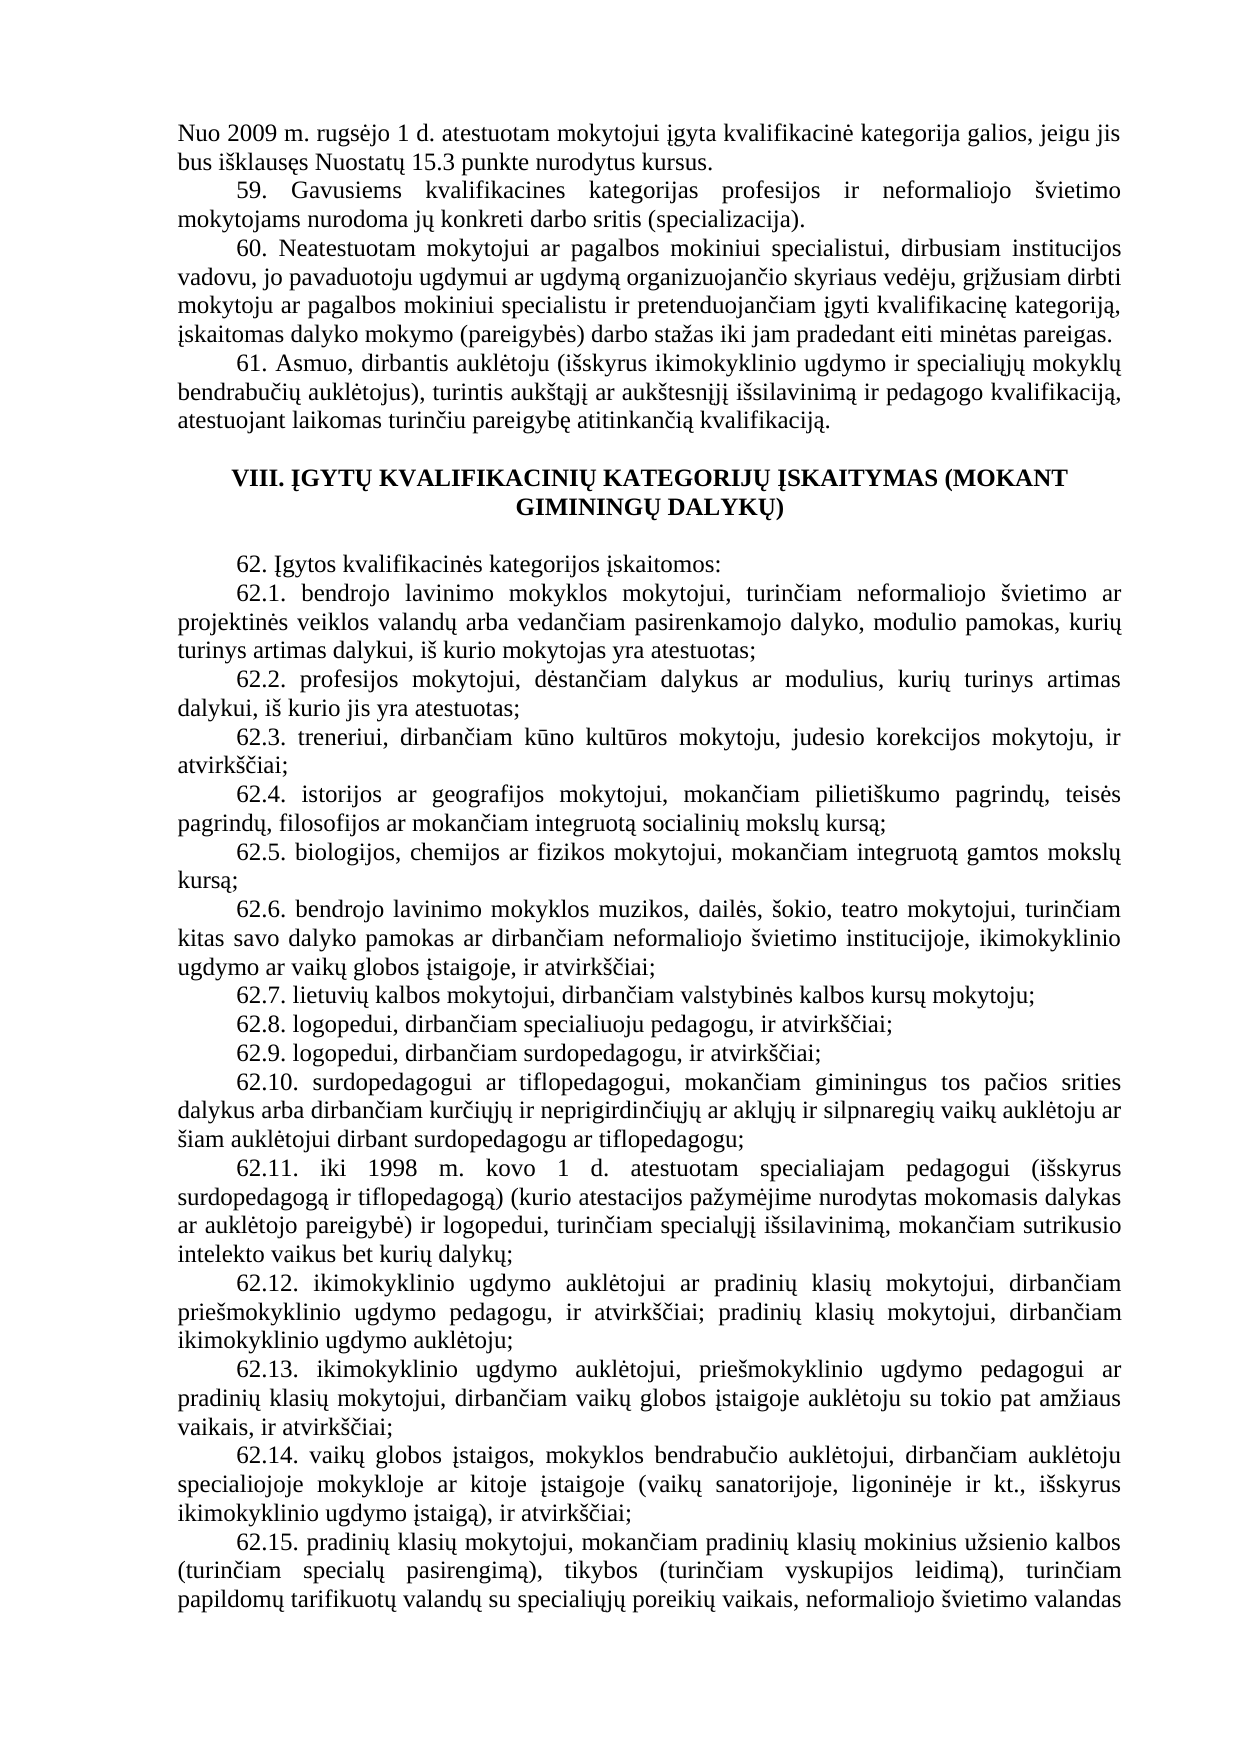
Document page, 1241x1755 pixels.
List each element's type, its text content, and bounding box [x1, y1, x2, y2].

text 62.11. iki 1998 m. kovo 1 d. atestuotam specialiajam pedagogui (išskyrus surdopedagogą ir tiflopedagogą) (kurio atestacijos pažymėjime nurodytas mokomasis dalykas ar auklėtojo pareigybė) ir logopedui, turinčiam specialųjį išsilavinimą, mokančiam sutrikusio intelekto vaikus bet kurių dalykų; [177, 1153, 1122, 1268]
text 60. Neatestuotam mokytojui ar pagalbos mokiniui specialistui, dirbusiam institucijos vadovu, jo pavaduotoju ugdymui ar ugdymą organizuojančio skyriaus vedėju, grįžusiam dirbti mokytoju ar pagalbos mokiniui specialistu ir pretenduojančiam įgyti kvalifikacinę kategoriją, įskaitomas dalyko mokymo (pareigybės) darbo stažas iki jam pradedant eiti minėtas pareigas. [177, 233, 1122, 348]
text 62.9. logopedui, dirbančiam surdopedagogu, ir atvirkščiai; [177, 1038, 1122, 1067]
text 59. Gavusiems kvalifikacines kategorijas profesijos ir neformaliojo švietimo mokytojams nurodoma jų konkreti darbo sritis (specializacija). [177, 176, 1122, 233]
text 62.1. bendrojo lavinimo mokyklos mokytojui, turinčiam neformaliojo švietimo ar projektinės veiklos valandų arba vedančiam pasirenkamojo dalyko, modulio pamokas, kurių turinys artimas dalykui, iš kurio mokytojas yra atestuotas; [177, 578, 1122, 664]
text 62.13. ikimokyklinio ugdymo auklėtojui, priešmokyklinio ugdymo pedagogui ar pradinių klasių mokytojui, dirbančiam vaikų globos įstaigoje auklėtoju su tokio pat amžiaus vaikais, ir atvirkščiai; [177, 1354, 1122, 1441]
text VIII. ĮGYTŲ KVALIFIKACINIŲ KATEGORIJŲ ĮSKAITYMAS (MOKANT GIMININGŲ DALYKŲ) [177, 463, 1122, 521]
text Nuo 2009 m. rugsėjo 1 d. atestuotam mokytojui įgyta kvalifikacinė kategorija galios, jeigu jis bus išklausęs Nuostatų 15.3 punkte nurodytus kursus. [177, 118, 1122, 176]
text 62.5. biologijos, chemijos ar fizikos mokytojui, mokančiam integruotą gamtos mokslų kursą; [177, 837, 1122, 894]
text 62.4. istorijos ar geografijos mokytojui, mokančiam pilietiškumo pagrindų, teisės pagrindų, filosofijos ar mokančiam integruotą socialinių mokslų kursą; [177, 779, 1122, 837]
text 62.6. bendrojo lavinimo mokyklos muzikos, dailės, šokio, teatro mokytojui, turinčiam kitas savo dalyko pamokas ar dirbančiam neformaliojo švietimo institucijoje, ikimokyklinio ugdymo ar vaikų globos įstaigoje, ir atvirkščiai; [177, 894, 1122, 981]
text 62.8. logopedui, dirbančiam specialiuoju pedagogu, ir atvirkščiai; [177, 1009, 1122, 1038]
text 62.15. pradinių klasių mokytojui, mokančiam pradinių klasių mokinius užsienio kalbos (turinčiam specialų pasirengimą), tikybos (turinčiam vyskupijos leidimą), turinčiam papildomų tarifikuotų valandų su specialiųjų poreikių vaikais, neformaliojo švietimo valandas [177, 1527, 1122, 1613]
text 62.3. treneriui, dirbančiam kūno kultūros mokytoju, judesio korekcijos mokytoju, ir atvirkščiai; [177, 722, 1122, 779]
text 62.7. lietuvių kalbos mokytojui, dirbančiam valstybinės kalbos kursų mokytoju; [177, 981, 1122, 1009]
text 62. Įgytos kvalifikacinės kategorijos įskaitomos: [177, 549, 1122, 578]
text 62.10. surdopedagogui ar tiflopedagogui, mokančiam giminingus tos pačios srities dalykus arba dirbančiam kurčiųjų ir neprigirdinčiųjų ar aklųjų ir silpnaregių vaikų auklėtoju ar šiam auklėtojui dirbant surdopedagogu ar tiflopedagogu; [177, 1067, 1122, 1153]
text 61. Asmuo, dirbantis auklėtoju (išskyrus ikimokyklinio ugdymo ir specialiųjų mokyklų bendrabučių auklėtojus), turintis aukštąjį ar aukštesnįjį išsilavinimą ir pedagogo kvalifikaciją, atestuojant laikomas turinčiu pareigybę atitinkančią kvalifikaciją. [177, 348, 1122, 434]
text 62.12. ikimokyklinio ugdymo auklėtojui ar pradinių klasių mokytojui, dirbančiam priešmokyklinio ugdymo pedagogu, ir atvirkščiai; pradinių klasių mokytojui, dirbančiam ikimokyklinio ugdymo auklėtoju; [177, 1268, 1122, 1354]
text 62.2. profesijos mokytojui, dėstančiam dalykus ar modulius, kurių turinys artimas dalykui, iš kurio jis yra atestuotas; [177, 664, 1122, 722]
text 62.14. vaikų globos įstaigos, mokyklos bendrabučio auklėtojui, dirbančiam auklėtoju specialiojoje mokykloje ar kitoje įstaigoje (vaikų sanatorijoje, ligoninėje ir kt., išskyrus ikimokyklinio ugdymo įstaigą), ir atvirkščiai; [177, 1441, 1122, 1527]
